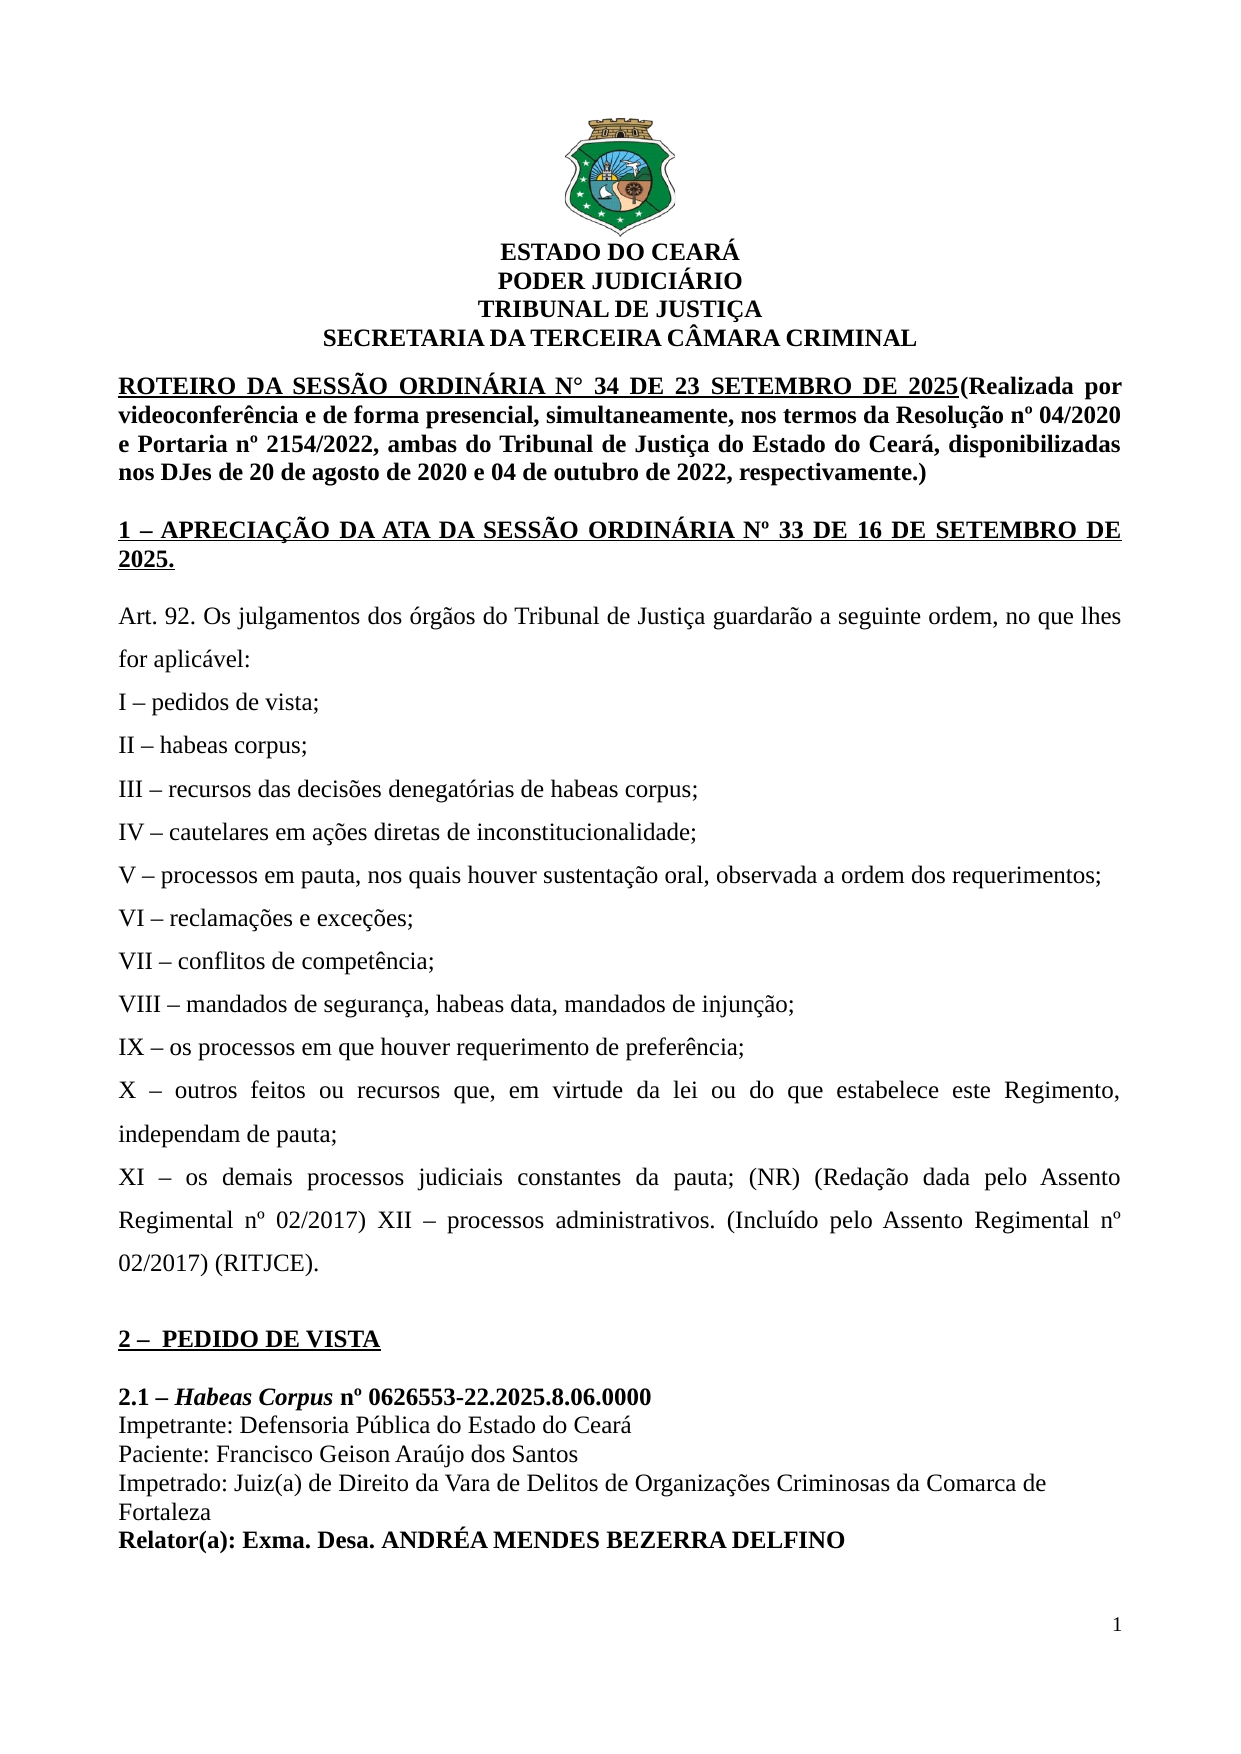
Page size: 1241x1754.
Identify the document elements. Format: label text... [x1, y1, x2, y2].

text VII – conflitos de competência; [118, 946, 1122, 975]
text V – processos em pauta, nos quais houver sustentação oral, observada a ordem dos requerimentos; [118, 860, 1122, 889]
text IX – os processos em que houver requerimento de preferência; [118, 1032, 1122, 1061]
text PODER JUDICIÁRIO [118, 266, 1122, 294]
picture [564, 118, 676, 237]
text XI – os demais processos judiciais constantes da pauta; (NR) (Redação dada pelo Assento Regimental nº 02/2017) XII – processos administrativos. (Incluído pelo Assento Regimental nº 02/2017) (RITJCE). [118, 1162, 1122, 1277]
text 2.1 – Habeas Corpus nº 0626553-22.2025.8.06.0000 [118, 1382, 1122, 1411]
text Impetrante: Defensoria Pública do Estado do Ceará [118, 1411, 1122, 1439]
text 2025. [118, 541, 1122, 572]
text VI – reclamações e exceções; [118, 903, 1122, 932]
text VIII – mandados de segurança, habeas data, mandados de injunção; [118, 989, 1122, 1018]
text 2 – PEDIDO DE VISTA [118, 1324, 1122, 1353]
text Relator(a): Exma. Desa. ANDRÉA MENDES BEZERRA DELFINO [118, 1526, 1122, 1554]
text X – outros feitos ou recursos que, em virtude da lei ou do que estabelece este Regimento, independam de pauta; [118, 1076, 1122, 1147]
text ROTEIRO DA SESSÃO ORDINÁRIA N° 34 DE 23 SETEMBRO DE 2025(Realizada por videoconferência e de forma presencial, simultaneamente, nos termos da Resolução nº 04/2020 e Portaria nº 2154/2022, ambas do Tribunal de Justiça do Estado do Ceará, disponibilizadas nos DJes de 20 de agosto de 2020 e 04 de outubro de 2022, respectivamente.) [118, 371, 1122, 486]
text ESTADO DO CEARÁ [118, 237, 1122, 266]
text Paciente: Francisco Geison Araújo dos Santos [118, 1439, 1122, 1468]
text TRIBUNAL DE JUSTIÇA [118, 294, 1122, 323]
text Impetrado: Juiz(a) de Direito da Vara de Delitos de Organizações Criminosas da Comarca de Fortaleza [118, 1468, 1122, 1526]
text SECRETARIA DA TERCEIRA CÂMARA CRIMINAL [118, 323, 1122, 352]
text III – recursos das decisões denegatórias de habeas corpus; [118, 774, 1122, 802]
text 1 – APRECIAÇÃO DA ATA DA SESSÃO ORDINÁRIA Nº 33 DE 16 DE SETEMBRO DE [118, 515, 1122, 540]
text I – pedidos de vista; [118, 687, 1122, 716]
text Art. 92. Os julgamentos dos órgãos do Tribunal de Justiça guardarão a seguinte ordem, no que lhes for aplicável: [118, 601, 1122, 673]
text II – habeas corpus; [118, 731, 1122, 759]
text IV – cautelares em ações diretas de inconstitucionalidade; [118, 817, 1122, 846]
